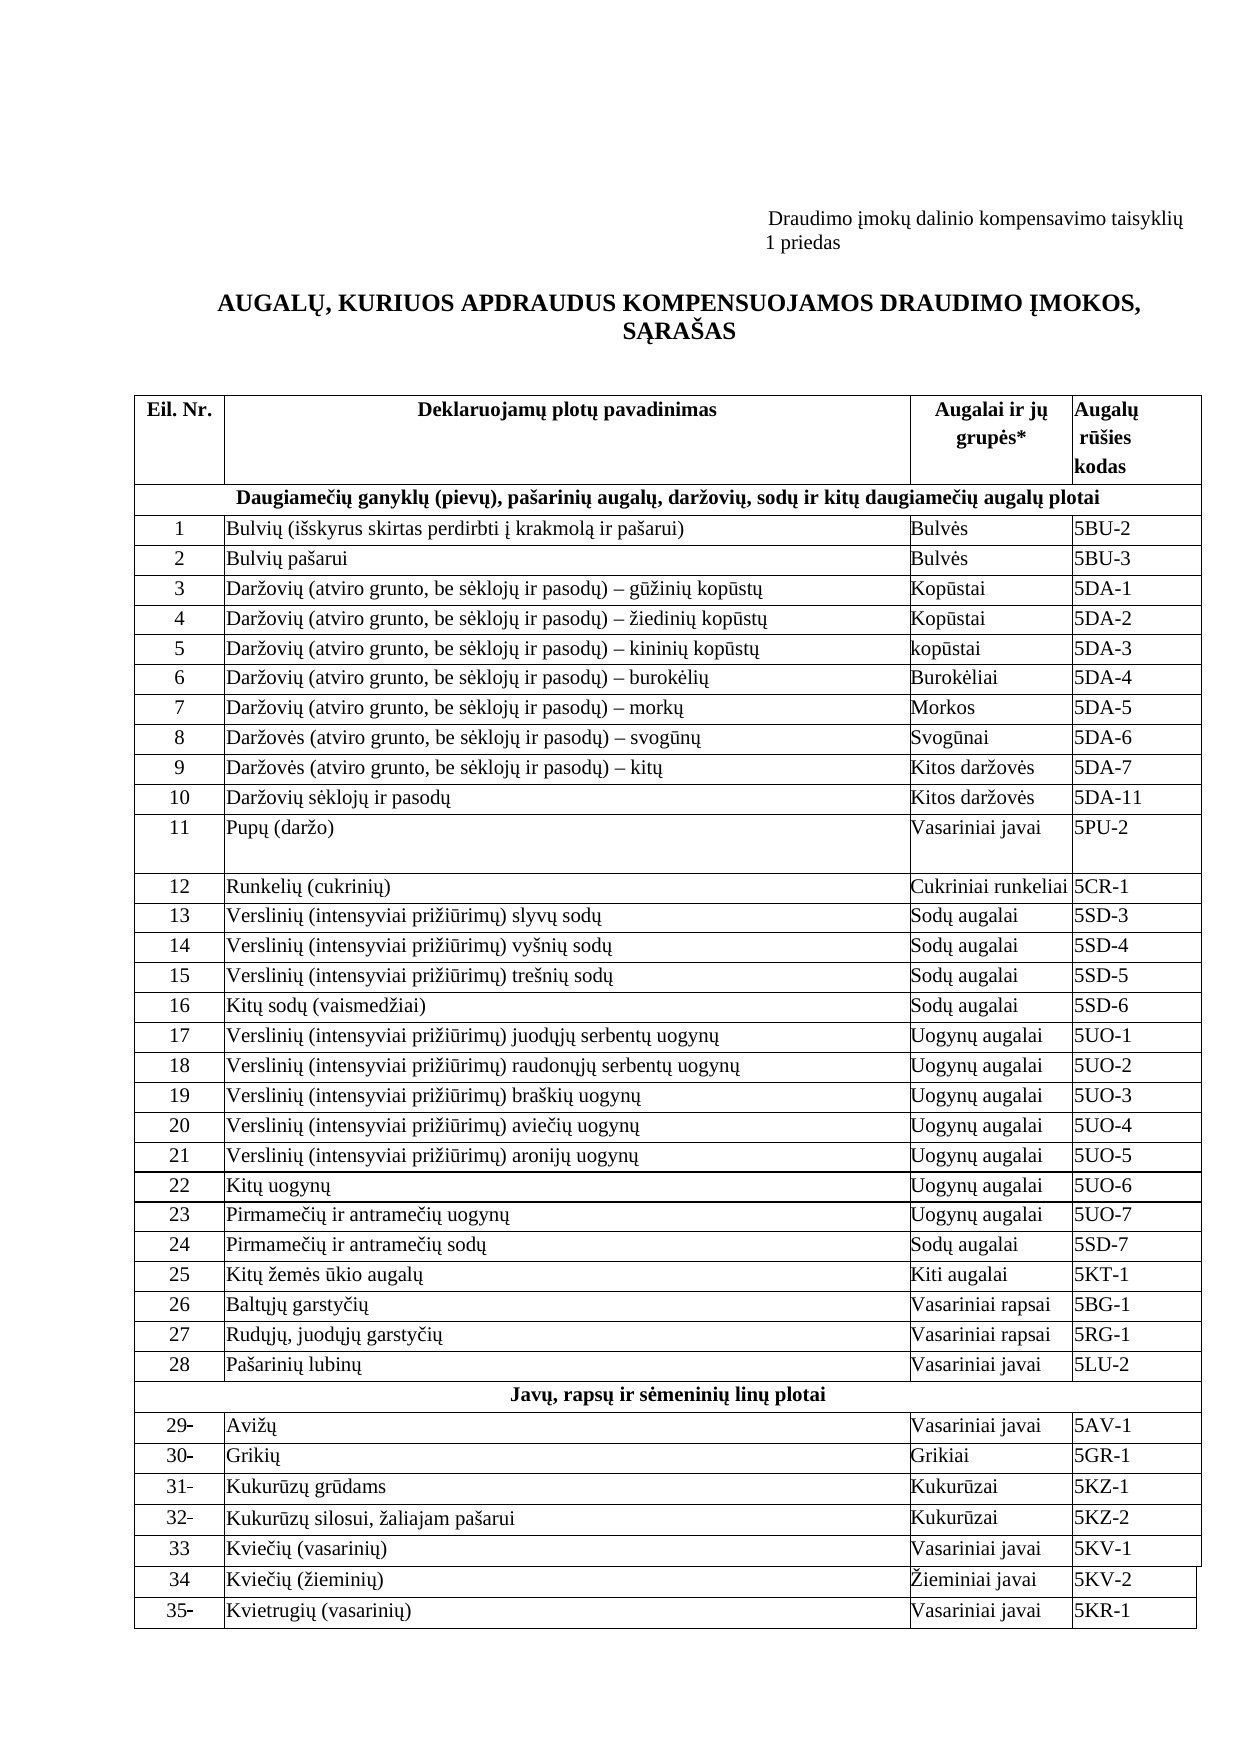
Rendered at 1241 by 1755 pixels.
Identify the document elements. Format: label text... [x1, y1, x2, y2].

table_cell 5RG-1 [1073, 1322, 1201, 1351]
table_cell Uogynų augalai [911, 1023, 1072, 1052]
table_cell Kitos daržovės [911, 785, 1072, 814]
table_cell 22 [135, 1173, 224, 1201]
table_cell Sodų augalai [911, 993, 1072, 1022]
table_cell 32 [135, 1505, 224, 1535]
text AUGALŲ, KURIUOS APDRAUDUS KOMPENSUOJAMOS DRAUDIMO ĮMOKOS, SĄRAŠAS [177, 288, 1181, 345]
table_cell Runkelių (cukrinių) [225, 874, 910, 902]
table_cell Bulvės [911, 516, 1072, 545]
table_cell Bulvių (išskyrus skirtas perdirbti į krakmolą ir pašarui) [225, 516, 910, 545]
table_cell Kopūstai [911, 606, 1072, 634]
table_cell 5KZ-2 [1073, 1505, 1201, 1535]
table_cell Kukurūzų silosui, žaliajam pašarui [225, 1505, 910, 1535]
table_cell 5PU-2 [1073, 815, 1201, 872]
table_cell 21 [135, 1143, 224, 1171]
table_cell 4 [135, 606, 224, 634]
table_cell kopūstai [911, 635, 1072, 664]
table_cell Rudųjų, juodųjų garstyčių [225, 1322, 910, 1351]
table_cell 5BU-2 [1073, 516, 1201, 545]
table_cell 1 [135, 516, 224, 545]
table_cell 5DA-11 [1073, 785, 1201, 814]
table_cell 35 [135, 1598, 224, 1627]
table_cell Daržovių (atviro grunto, be sėklojų ir pasodų) – žiedinių kopūstų [225, 606, 910, 634]
table_cell Morkos [911, 695, 1072, 724]
table_cell Vasariniai javai [911, 1352, 1072, 1381]
table_cell Bulvės [911, 546, 1072, 574]
table_cell 5GR-1 [1073, 1444, 1201, 1473]
table_cell Sodų augalai [911, 1232, 1072, 1261]
table_cell 5UO-2 [1073, 1053, 1201, 1082]
table_cell 8 [135, 725, 224, 754]
table_cell Bulvių pašarui [225, 546, 910, 574]
table_cell 5KZ-1 [1073, 1474, 1201, 1504]
table_cell 29 [135, 1413, 224, 1442]
table_cell 5DA-6 [1073, 725, 1201, 754]
table_header Eil. Nr. [135, 396, 224, 484]
table_cell Grikiai [911, 1444, 1072, 1473]
table_header Deklaruojamų plotų pavadinimas [225, 396, 910, 484]
table_cell 30 [135, 1444, 224, 1473]
table_cell Kitų sodų (vaismedžiai) [225, 993, 910, 1022]
table_cell 5DA-4 [1073, 665, 1201, 694]
table_cell 27 [135, 1322, 224, 1351]
table_cell Sodų augalai [911, 963, 1072, 992]
table_cell 5CR-1 [1073, 874, 1201, 902]
table_cell 5DA-1 [1073, 576, 1201, 604]
table_cell 10 [135, 785, 224, 814]
table_cell 11 [135, 815, 224, 872]
table_cell Burokėliai [911, 665, 1072, 694]
table_cell Kukurūzai [911, 1474, 1072, 1504]
table_cell 15 [135, 963, 224, 992]
table_cell Uogynų augalai [911, 1173, 1072, 1201]
table_cell Uogynų augalai [911, 1083, 1072, 1112]
table_cell Vasariniai javai [911, 1598, 1072, 1627]
table_cell 13 [135, 904, 224, 932]
table_cell 5SD-4 [1073, 933, 1201, 962]
table_cell Sodų augalai [911, 904, 1072, 932]
table_cell Vasariniai javai [911, 1413, 1072, 1442]
text Draudimo įmokų dalinio kompensavimo taisyklių [768, 206, 1206, 230]
table_cell 5KV-1 [1073, 1536, 1201, 1566]
table_cell Pirmamečių ir antramečių sodų [225, 1232, 910, 1261]
table_cell 5DA-3 [1073, 635, 1201, 664]
table_cell 6 [135, 665, 224, 694]
table_cell 5UO-4 [1073, 1113, 1201, 1142]
table_cell 9 [135, 755, 224, 784]
table_cell 5SD-6 [1073, 993, 1201, 1022]
table_cell Verslinių (intensyviai prižiūrimų) aronijų uogynų [225, 1143, 910, 1171]
table_cell Kukurūzų grūdams [225, 1474, 910, 1504]
table_cell Daržovių (atviro grunto, be sėklojų ir pasodų) – morkų [225, 695, 910, 724]
table_cell Pašarinių lubinų [225, 1352, 910, 1381]
table_cell 12 [135, 874, 224, 902]
table_cell Verslinių (intensyviai prižiūrimų) slyvų sodų [225, 904, 910, 932]
table_cell 23 [135, 1203, 224, 1231]
table_cell 25 [135, 1262, 224, 1291]
table_cell Daugiamečių ganyklų (pievų), pašarinių augalų, daržovių, sodų ir kitų daugiamečių augalų plotai [135, 485, 1201, 515]
table_cell Avižų [225, 1413, 910, 1442]
table_cell [1197, 1597, 1202, 1627]
table_cell 3 [135, 576, 224, 604]
table_cell 5KR-1 [1073, 1598, 1196, 1627]
table_cell Daržovių (atviro grunto, be sėklojų ir pasodų) – gūžinių kopūstų [225, 576, 910, 604]
table_cell 31 [135, 1474, 224, 1504]
table_cell Pirmamečių ir antramečių uogynų [225, 1203, 910, 1231]
table_cell Daržovių (atviro grunto, be sėklojų ir pasodų) – burokėlių [225, 665, 910, 694]
text 1 priedas [765, 230, 1206, 254]
table_cell Kiti augalai [911, 1262, 1072, 1291]
table_cell Kitos daržovės [911, 755, 1072, 784]
table_cell Verslinių (intensyviai prižiūrimų) braškių uogynų [225, 1083, 910, 1112]
table_cell 34 [135, 1567, 224, 1597]
table_cell 5UO-1 [1073, 1023, 1201, 1052]
table_cell Uogynų augalai [911, 1143, 1072, 1171]
table_cell 5LU-2 [1073, 1352, 1201, 1381]
table_cell 5KT-1 [1073, 1262, 1201, 1291]
table_cell 5UO-7 [1073, 1203, 1201, 1231]
table_cell Daržovių sėklojų ir pasodų [225, 785, 910, 814]
table_cell Cukriniai runkeliai [911, 874, 1072, 902]
table_cell Kitų uogynų [225, 1173, 910, 1201]
table_cell Kukurūzai [911, 1505, 1072, 1535]
table_cell 33 [135, 1536, 224, 1566]
table_cell 5AV-1 [1073, 1413, 1201, 1442]
table_cell 5UO-3 [1073, 1083, 1201, 1112]
table_cell 19 [135, 1083, 224, 1112]
table_cell Verslinių (intensyviai prižiūrimų) vyšnių sodų [225, 933, 910, 962]
table_cell Sodų augalai [911, 933, 1072, 962]
table_cell 7 [135, 695, 224, 724]
table_cell 24 [135, 1232, 224, 1261]
table_cell Kopūstai [911, 576, 1072, 604]
table_cell 5SD-3 [1073, 904, 1201, 932]
table_cell Daržovės (atviro grunto, be sėklojų ir pasodų) – kitų [225, 755, 910, 784]
table_cell 5UO-5 [1073, 1143, 1201, 1171]
table_cell 5 [135, 635, 224, 664]
table_cell Baltųjų garstyčių [225, 1292, 910, 1321]
table_cell Daržovių (atviro grunto, be sėklojų ir pasodų) – kininių kopūstų [225, 635, 910, 664]
table_cell Uogynų augalai [911, 1113, 1072, 1142]
table_cell Kitų žemės ūkio augalų [225, 1262, 910, 1291]
table_cell 20 [135, 1113, 224, 1142]
table_cell Kvietrugių (vasarinių) [225, 1598, 910, 1627]
table_cell Verslinių (intensyviai prižiūrimų) juodųjų serbentų uogynų [225, 1023, 910, 1052]
table_cell 14 [135, 933, 224, 962]
table_cell Verslinių (intensyviai prižiūrimų) trešnių sodų [225, 963, 910, 992]
table_cell 26 [135, 1292, 224, 1321]
table_cell 5BG-1 [1073, 1292, 1201, 1321]
table_cell Vasariniai rapsai [911, 1292, 1072, 1321]
table_cell Svogūnai [911, 725, 1072, 754]
table_cell 18 [135, 1053, 224, 1082]
table_cell Daržovės (atviro grunto, be sėklojų ir pasodų) – svogūnų [225, 725, 910, 754]
table_cell Pupų (daržo) [225, 815, 910, 872]
table_cell 5SD-7 [1073, 1232, 1201, 1261]
table_cell 5KV-2 [1073, 1567, 1196, 1597]
table_cell Grikių [225, 1444, 910, 1473]
table_cell [1197, 1567, 1202, 1597]
table_cell Žieminiai javai [911, 1567, 1072, 1597]
table_cell 28 [135, 1352, 224, 1381]
table_cell Javų, rapsų ir sėmeninių linų plotai [135, 1382, 1201, 1412]
table_cell 5SD-5 [1073, 963, 1201, 992]
table_header Augalų rūšies kodas [1073, 396, 1201, 484]
table_cell 17 [135, 1023, 224, 1052]
table_cell 2 [135, 546, 224, 574]
table_cell Uogynų augalai [911, 1203, 1072, 1231]
table_cell 5DA-5 [1073, 695, 1201, 724]
table_cell 5BU-3 [1073, 546, 1201, 574]
table_cell Vasariniai javai [911, 815, 1072, 872]
table_cell Vasariniai javai [911, 1536, 1072, 1566]
table_cell Vasariniai rapsai [911, 1322, 1072, 1351]
table_cell Uogynų augalai [911, 1053, 1072, 1082]
table_cell 5DA-7 [1073, 755, 1201, 784]
table_cell Kviečių (vasarinių) [225, 1536, 910, 1566]
table_cell 5UO-6 [1073, 1173, 1201, 1201]
table_cell Verslinių (intensyviai prižiūrimų) aviečių uogynų [225, 1113, 910, 1142]
table_header Augalai ir jų grupės* [911, 396, 1072, 484]
table_cell 5DA-2 [1073, 606, 1201, 634]
table_cell 16 [135, 993, 224, 1022]
table_cell Kviečių (žieminių) [225, 1567, 910, 1597]
table_cell Verslinių (intensyviai prižiūrimų) raudonųjų serbentų uogynų [225, 1053, 910, 1082]
